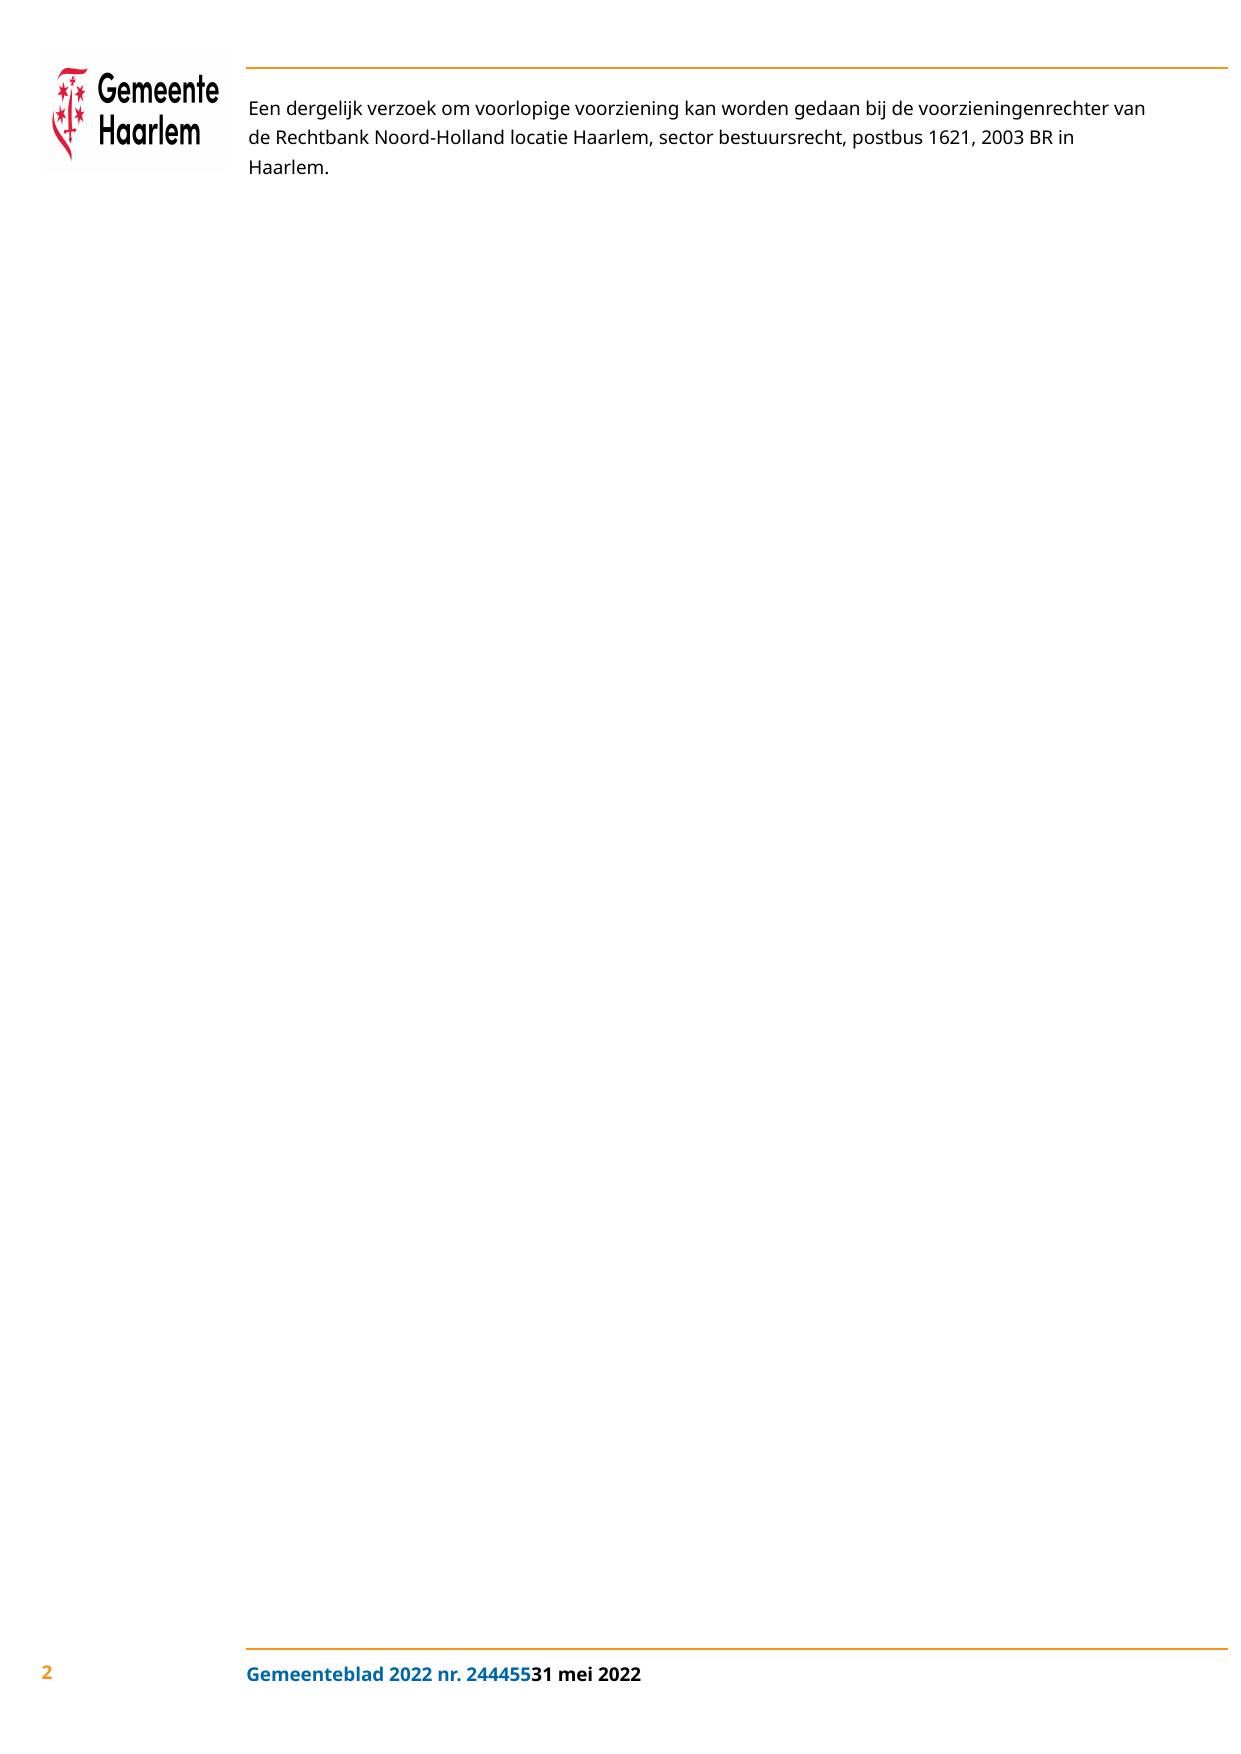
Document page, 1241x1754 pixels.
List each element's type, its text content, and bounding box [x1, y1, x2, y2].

picture [41, 47, 231, 172]
text Een dergelijk verzoek om voorlopige voorziening kan worden gedaan bij de voorzieningenrechter van de Rechtbank Noord-Holland locatie Haarlem, sector bestuursrecht, postbus 1621, 2003 BR in Haarlem. [248, 95, 1152, 180]
